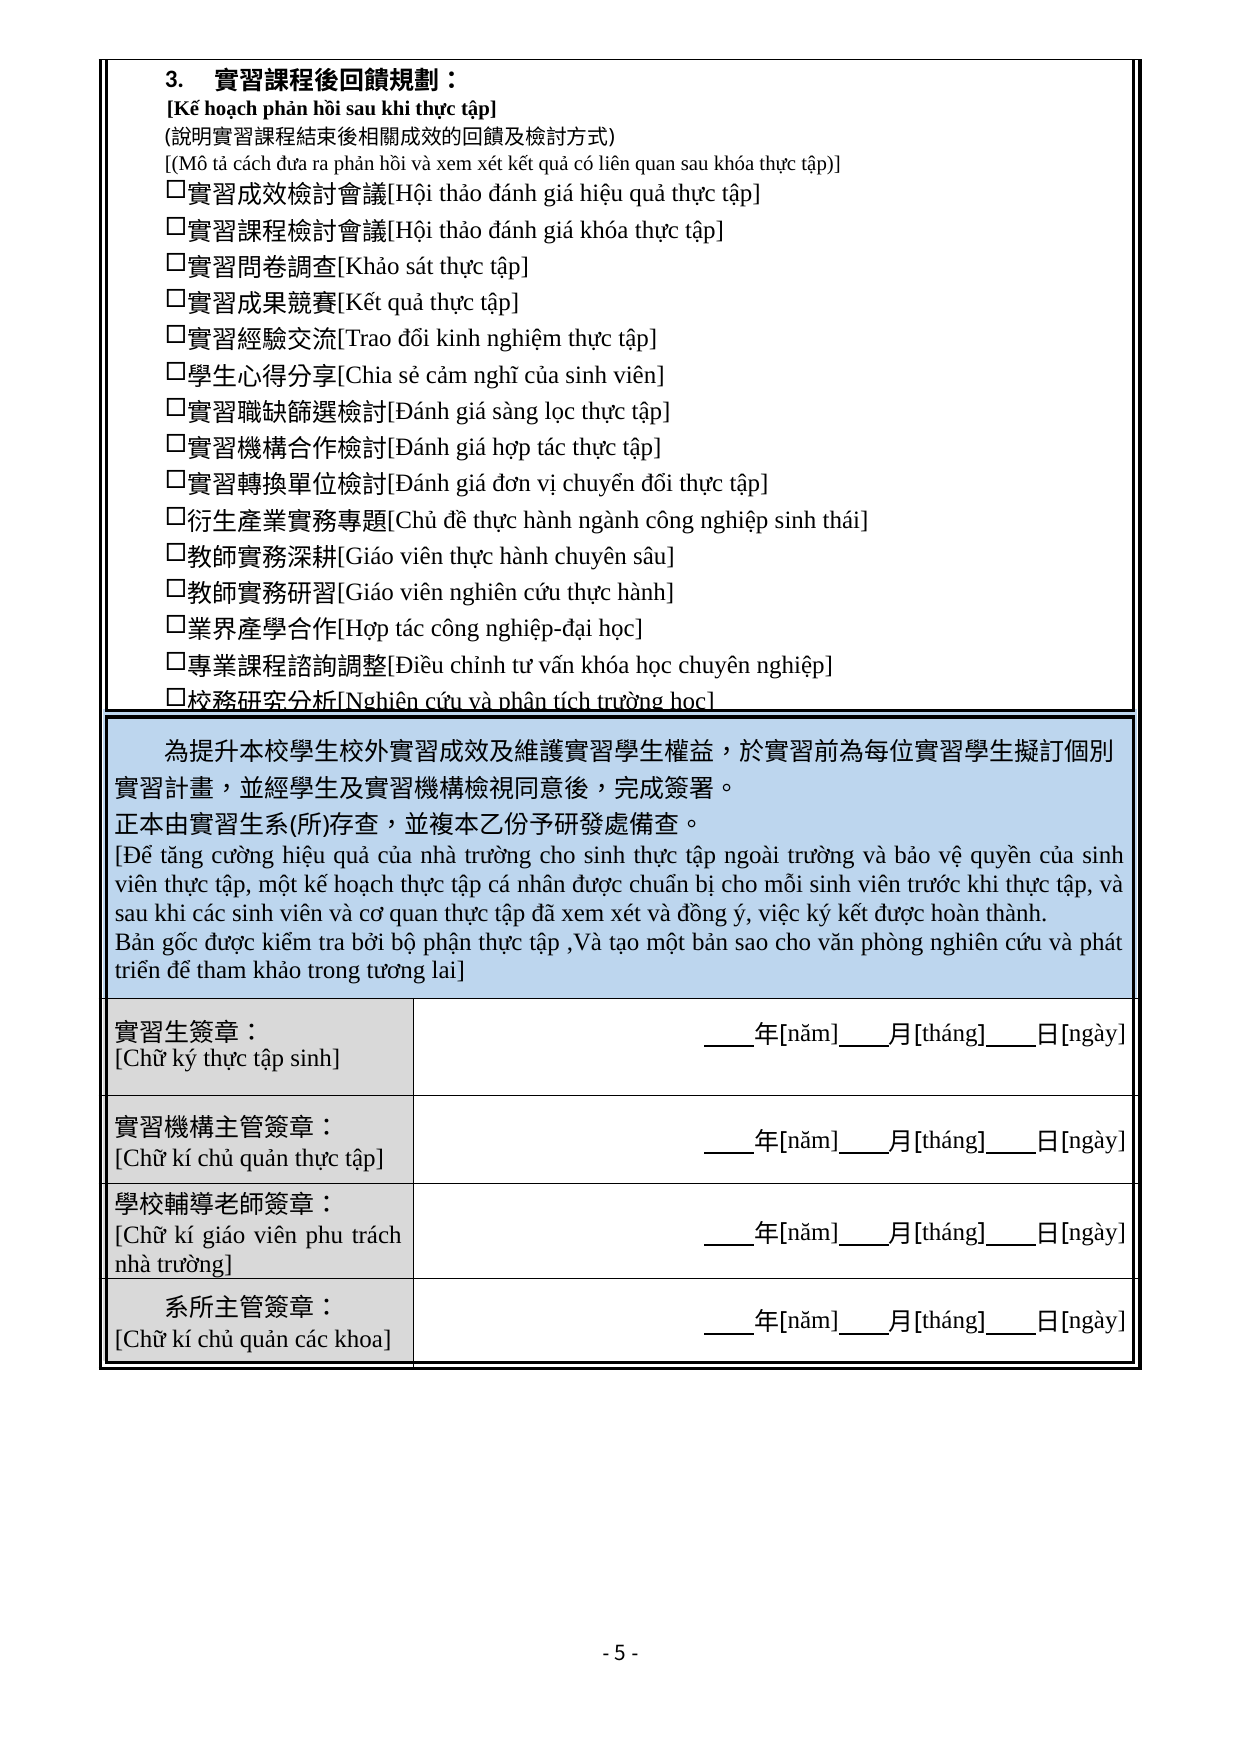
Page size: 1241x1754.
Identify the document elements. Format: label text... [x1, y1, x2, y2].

table_cell 學校輔導老師簽章： [Chữ kí giáo viên phu trách nhà trường] [108, 1184, 413, 1278]
table_cell 系所主管簽章： [Chữ kí chủ quản các khoa] [108, 1279, 413, 1361]
table_cell 年[năm] 月[tháng] 日[ngày] [414, 1184, 1132, 1278]
table_cell 年[năm] 月[tháng] 日[ngày] [414, 1096, 1132, 1183]
table_cell 為提升本校學生校外實習成效及維護實習學生權益，於實習前為每位實習學生擬訂個別實習計畫，並經學生及實習機構檢視同意後，完成簽署。 正本由實習生系(所)存查，並複本乙份予研發處備查。 [Để tăng cường hiệu quả của nhà trường cho sinh thực tập ngoài trường và bảo vệ quyền của sinh viên thực tập, một kế hoạch thực tập cá nhân được chuẩn bị cho mỗi sinh viên trước khi thực tập, và sau khi các sinh viên và cơ quan thực tập đã xem xét và đồng ý, việc ký kết được hoàn thành. Bản gốc được kiểm tra bởi bộ phận thực tập ,Và tạo một bản sao cho văn phòng nghiên cứu và phát triển để tham khảo trong tương lai] [103, 709, 1137, 998]
table_cell 實習課程後回饋規劃： [Kế hoạch phản hồi sau khi thực tập] (說明實習課程結束後相關成效的回饋及檢討方式) [(Mô tả cách đưa ra phản hồi và xem xét kết quả có liên quan sau khóa thực tập)] 實習成效檢討會議[Hội thảo đánh giá hiệu quả thực tập] 實習課程檢討會議[Hội thảo đánh giá khóa thực tập] 實習問卷調查[Khảo sát thực tập] 實習成果競賽[Kết quả thực tập] 實習經驗交流[Trao đổi kinh nghiệm thực tập] 學生心得分享[Chia sẻ cảm nghĩ của sinh viên] 實習職缺篩選檢討[Đánh giá sàng lọc thực tập] 實習機構合作檢討[Đánh giá hợp tác thực tập] 實習轉換單位檢討[Đánh giá đơn vị chuyển đổi thực tập] 衍生產業實務專題[Chủ đề thực hành ngành công nghiệp sinh thái] 教師實務深耕[Giáo viên thực hành chuyên sâu] 教師實務研習[Giáo viên nghiên cứu thực hành] 業界產學合作[Hợp tác công nghiệp-đại học] 專業課程諮詢調整[Điều chỉnh tư vấn khóa học chuyên nghiệp] 校務研究分析[Nghiên cứu và phân tích trường học] 校務研究追蹤[Theo dõi nghiên cứu trường học] [108, 60, 1132, 709]
table_cell 實習機構主管簽章： [Chữ kí chủ quản thực tập] [108, 1096, 413, 1183]
table_cell 年[năm] 月[tháng] 日[ngày] [414, 999, 1132, 1095]
table_cell 年[năm] 月[tháng] 日[ngày] [414, 1279, 1132, 1361]
table_cell 實習生簽章： [Chữ ký thực tập sinh] [108, 999, 413, 1095]
